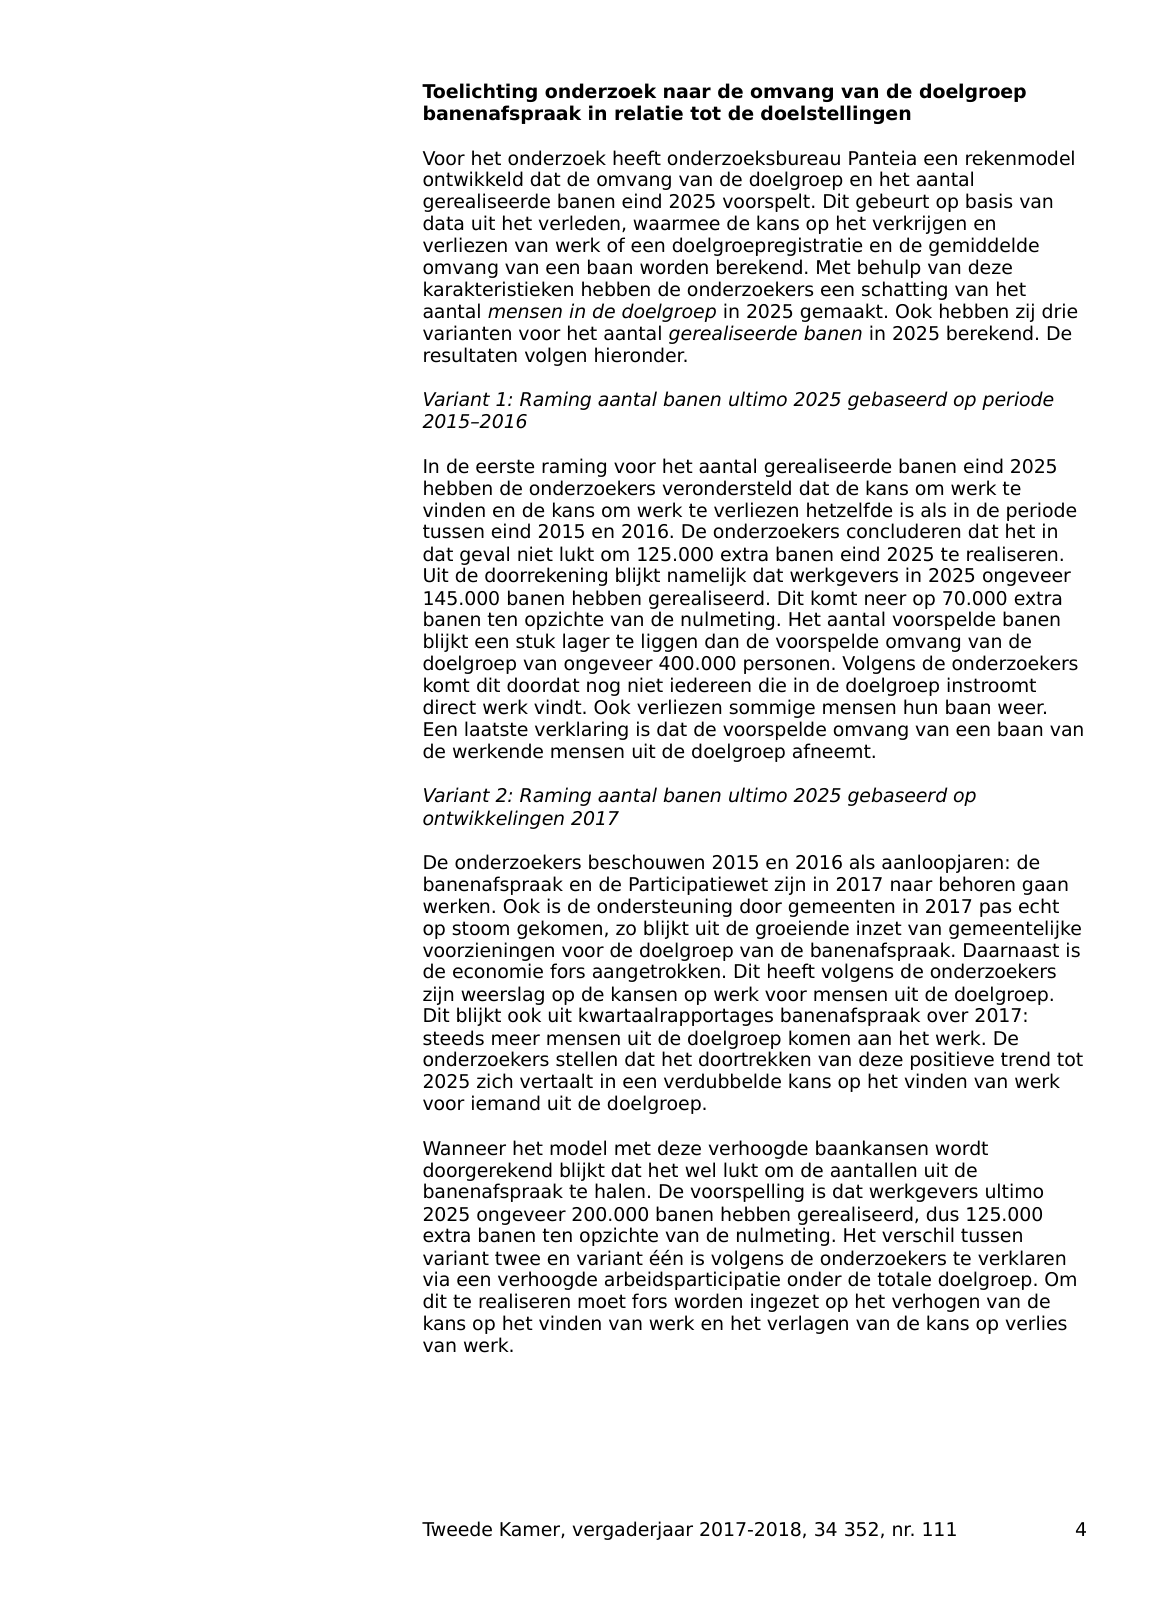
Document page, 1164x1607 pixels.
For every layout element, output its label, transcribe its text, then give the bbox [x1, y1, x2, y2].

text In de eerste raming voor het aantal gerealiseerde banen eind 2025 hebben de onderzoekers verondersteld dat de kans om werk te vinden en de kans om werk te verliezen hetzelfde is als in de periode tussen eind 2015 en 2016. De onderzoekers concluderen dat het in dat geval niet lukt om 125.000 extra banen eind 2025 te realiseren. Uit de doorrekening blijkt namelijk dat werkgevers in 2025 ongeveer 145.000 banen hebben gerealiseerd. Dit komt neer op 70.000 extra banen ten opzichte van de nulmeting. Het aantal voorspelde banen blijkt een stuk lager te liggen dan de voorspelde omvang van de doelgroep van ongeveer 400.000 personen. Volgens de onderzoekers komt dit doordat nog niet iedereen die in de doelgroep instroomt direct werk vindt. Ook verliezen sommige mensen hun baan weer. Een laatste verklaring is dat de voorspelde omvang van een baan van de werkende mensen uit de doelgroep afneemt. [422, 456, 1087, 763]
text Voor het onderzoek heeft onderzoeksbureau Panteia een rekenmodel ontwikkeld dat de omvang van de doelgroep en het aantal gerealiseerde banen eind 2025 voorspelt. Dit gebeurt op basis van data uit het verleden, waarmee de kans op het verkrijgen en verliezen van werk of een doelgroepregistratie en de gemiddelde omvang van een baan worden berekend. Met behulp van deze karakteristieken hebben de onderzoekers een schatting van het aantal mensen in de doelgroep in 2025 gemaakt. Ook hebben zij drie varianten voor het aantal gerealiseerde banen in 2025 berekend. De resultaten volgen hieronder. [422, 147, 1087, 367]
text De onderzoekers beschouwen 2015 en 2016 als aanloopjaren: de banenafspraak en de Participatiewet zijn in 2017 naar behoren gaan werken. Ook is de ondersteuning door gemeenten in 2017 pas echt op stoom gekomen, zo blijkt uit de groeiende inzet van gemeentelijke voorzieningen voor de doelgroep van de banenafspraak. Daarnaast is de economie fors aangetrokken. Dit heeft volgens de onderzoekers zijn weerslag op de kansen op werk voor mensen uit de doelgroep. Dit blijkt ook uit kwartaalrapportages banenafspraak over 2017: steeds meer mensen uit de doelgroep komen aan het werk. De onderzoekers stellen dat het doortrekken van deze positieve trend tot 2025 zich vertaalt in een verdubbelde kans op het vinden van werk voor iemand uit de doelgroep. [422, 852, 1087, 1115]
subtitle Variant 1: Raming aantal banen ultimo 2025 gebaseerd op periode 2015–2016 [422, 389, 1087, 433]
subtitle Toelichting onderzoek naar de omvang van de doelgroep banenafspraak in relatie tot de doelstellingen [422, 81, 1087, 125]
subtitle Variant 2: Raming aantal banen ultimo 2025 gebaseerd op ontwikkelingen 2017 [422, 785, 1087, 829]
text Wanneer het model met deze verhoogde baankansen wordt doorgerekend blijkt dat het wel lukt om de aantallen uit de banenafspraak te halen. De voorspelling is dat werkgevers ultimo 2025 ongeveer 200.000 banen hebben gerealiseerd, dus 125.000 extra banen ten opzichte van de nulmeting. Het verschil tussen variant twee en variant één is volgens de onderzoekers te verklaren via een verhoogde arbeidsparticipatie onder de totale doelgroep. Om dit te realiseren moet fors worden ingezet op het verhogen van de kans op het vinden van werk en het verlagen van de kans op verlies van werk. [422, 1137, 1087, 1357]
